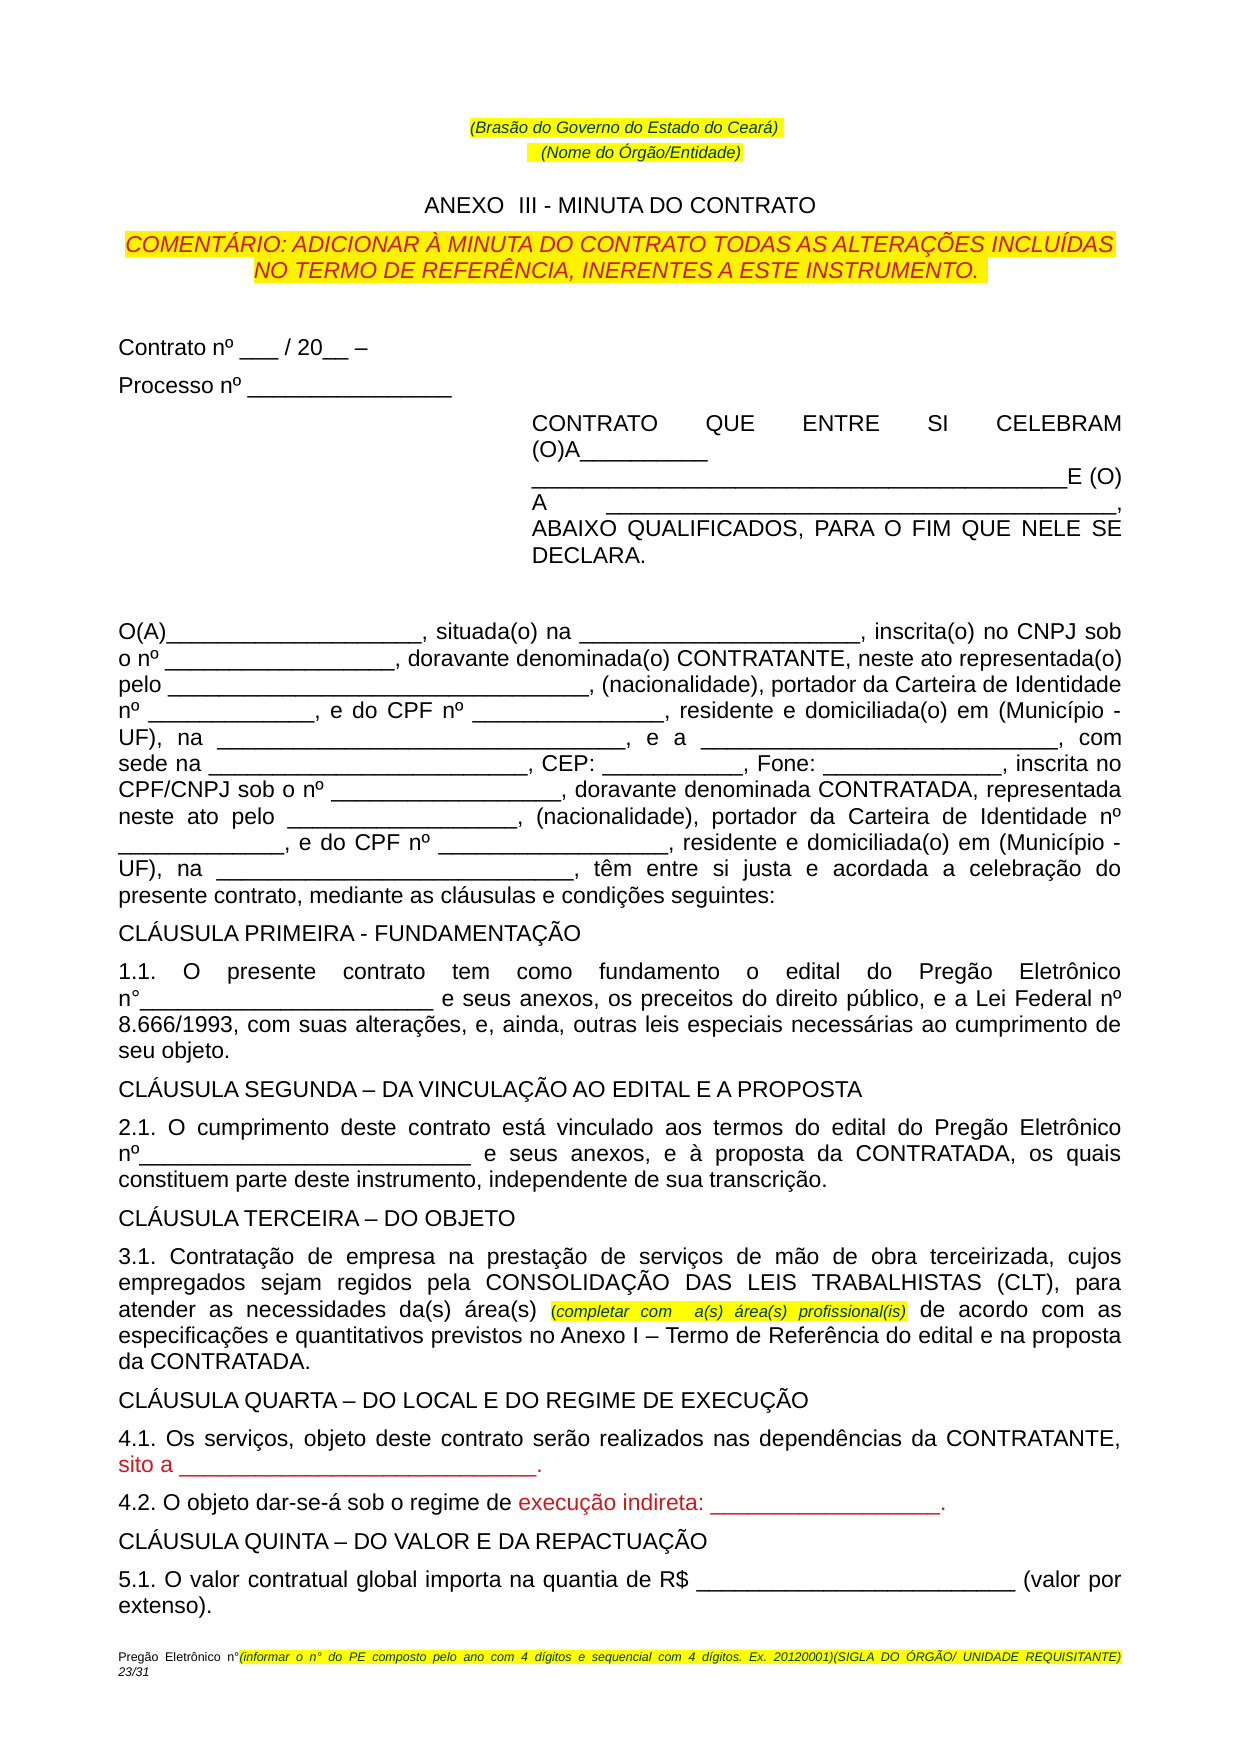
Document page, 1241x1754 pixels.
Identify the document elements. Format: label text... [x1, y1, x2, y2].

text CLÁUSULA PRIMEIRA - FUNDAMENTAÇÃO [118, 920, 1122, 946]
text COMENTÁRIO: ADICIONAR À MINUTA DO CONTRATO TODAS AS ALTERAÇÕES INCLUÍDAS NO TERMO DE REFERÊNCIA, INERENTES A ESTE INSTRUMENTO. [119, 231, 1122, 283]
text CLÁUSULA SEGUNDA – DA VINCULAÇÃO AO EDITAL E A PROPOSTA [118, 1076, 1122, 1102]
text 3.1. Contratação de empresa na prestação de serviços de mão de obra terceirizada, cujos empregados sejam regidos pela CONSOLIDAÇÃO DAS LEIS TRABALHISTAS (CLT), para atender as necessidades da(s) área(s) (completar com a(s) área(s) profissional(is) de acordo com as especificações e quantitativos previstos no Anexo I – Termo de Referência do edital e na proposta da CONTRATADA. [118, 1243, 1122, 1375]
text CLÁUSULA QUINTA – DO VALOR E DA REPACTUAÇÃO [118, 1528, 1122, 1554]
text Processo nº ________________ [118, 372, 1122, 398]
text CLÁUSULA TERCEIRA – DO OBJETO [118, 1205, 1122, 1231]
text CLÁUSULA QUARTA – DO LOCAL E DO REGIME DE EXECUÇÃO [118, 1387, 1122, 1413]
text O(A)____________________, situada(o) na ______________________, inscrita(o) no CNPJ sob o nº __________________, doravante denominada(o) CONTRATANTE, neste ato representada(o) pelo _________________________________, (nacionalidade), portador da Carteira de Identidade nº _____________, e do CPF nº _______________, residente e domiciliada(o) em (Município - UF), na ________________________________, e a ____________________________, com sede na _________________________, CEP: ___________, Fone: ______________, inscrita no CPF/CNPJ sob o nº __________________, doravante denominada CONTRATADA, representada neste ato pelo __________________, (nacionalidade), portador da Carteira de Identidade nº _____________, e do CPF nº __________________, residente e domiciliada(o) em (Município - UF), na ____________________________, têm entre si justa e acordada a celebração do presente contrato, mediante as cláusulas e condições seguintes: [118, 618, 1122, 908]
text ANEXO III - MINUTA DO CONTRATO [118, 192, 1122, 219]
text 4.1. Os serviços, objeto deste contrato serão realizados nas dependências da CONTRATANTE, sito a ____________________________. [118, 1425, 1122, 1477]
text 4.2. O objeto dar-se-á sob o regime de execução indireta: __________________. [118, 1489, 1122, 1516]
text CONTRATO QUE ENTRE SI CELEBRAM (O)A__________ __________________________________________E (O) A ________________________________________, ABAIXO QUALIFICADOS, PARA O FIM QUE NELE SE DECLARA. [532, 410, 1122, 568]
text Contrato nº ___ / 20__ – [118, 333, 1122, 360]
text 1.1. O presente contrato tem como fundamento o edital do Pregão Eletrônico n°_______________________ e seus anexos, os preceitos do direito público, e a Lei Federal nº 8.666/1993, com suas alterações, e, ainda, outras leis especiais necessárias ao cumprimento de seu objeto. [118, 958, 1122, 1064]
text 2.1. O cumprimento deste contrato está vinculado aos termos do edital do Pregão Eletrônico nº__________________________ e seus anexos, e à proposta da CONTRATADA, os quais constituem parte deste instrumento, independente de sua transcrição. [118, 1114, 1122, 1193]
text 5.1. O valor contratual global importa na quantia de R$ _________________________ (valor por extenso). [118, 1566, 1122, 1618]
